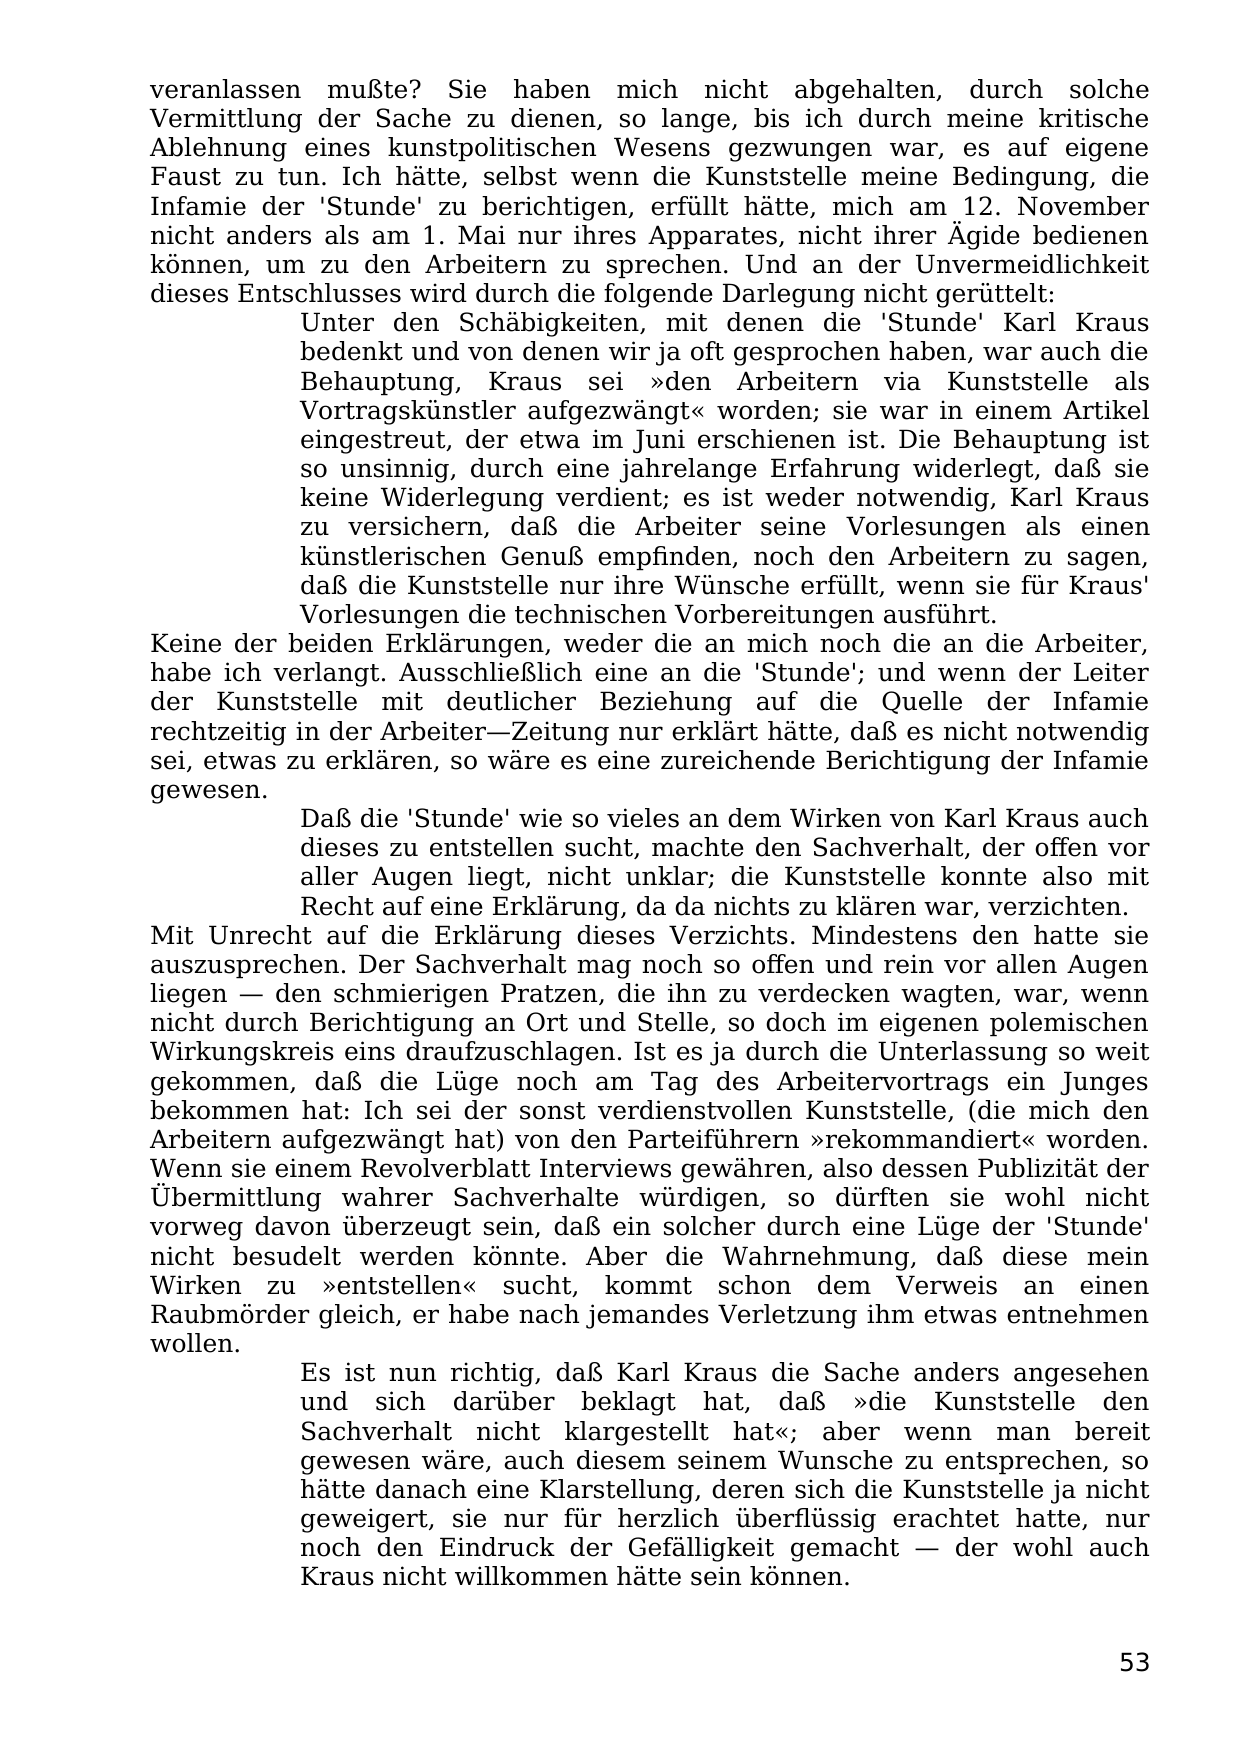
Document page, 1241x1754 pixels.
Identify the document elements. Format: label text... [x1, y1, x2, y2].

text Mit Unrecht auf die Erklärung dieses Verzichts. Mindestens den hatte sie auszusprechen. Der Sachverhalt mag noch so offen und rein vor allen Augen liegen — den schmierigen Pratzen, die ihn zu verdecken wagten, war, wenn nicht durch Berichtigung an Ort und Stelle, so doch im eigenen polemischen Wirkungskreis eins draufzuschlagen. Ist es ja durch die Unterlassung so weit gekommen, daß die Lüge noch am Tag des Arbeitervortrags ein Junges bekommen hat: Ich sei der sonst verdienstvollen Kunststelle, (die mich den Arbeitern aufgezwängt hat) von den Parteiführern »rekommandiert« worden. Wenn sie einem Revolverblatt Interviews gewähren, also dessen Publizität der Übermittlung wahrer Sachverhalte würdigen, so dürften sie wohl nicht vorweg davon überzeugt sein, daß ein solcher durch eine Lüge der 'Stunde' nicht besudelt werden könnte. Aber die Wahrnehmung, daß diese mein Wirken zu »entstellen« sucht, kommt schon dem Verweis an einen Raubmörder gleich, er habe nach jemandes Verletzung ihm etwas entnehmen wollen. [150, 921, 1151, 1358]
text Daß die 'Stunde' wie so vieles an dem Wirken von Karl Kraus auch dieses zu entstellen sucht, machte den Sachverhalt, der offen vor aller Augen liegt, nicht unklar; die Kunststelle konnte also mit Recht auf eine Erklärung, da da nichts zu klären war, verzichten. [300, 804, 1151, 921]
text Unter den Schäbigkeiten, mit denen die 'Stunde' Karl Kraus bedenkt und von denen wir ja oft gesprochen haben, war auch die Behauptung, Kraus sei »den Arbeitern via Kunststelle als Vortragskünstler aufgezwängt« worden; sie war in einem Artikel eingestreut, der etwa im Juni erschienen ist. Die Behauptung ist so unsinnig, durch eine jahrelange Erfahrung widerlegt, daß sie keine Widerlegung verdient; es ist weder notwendig, Karl Kraus zu versichern, daß die Arbeiter seine Vorlesungen als einen künstlerischen Genuß empfinden, noch den Arbeitern zu sagen, daß die Kunststelle nur ihre Wünsche erfüllt, wenn sie für Kraus' Vorlesungen die technischen Vorbereitungen ausführt. [300, 308, 1151, 629]
text Keine der beiden Erklärungen, weder die an mich noch die an die Arbeiter, habe ich verlangt. Ausschließlich eine an die 'Stunde'; und wenn der Leiter der Kunststelle mit deutlicher Beziehung auf die Quelle der Infamie rechtzeitig in der Arbeiter—Zeitung nur erklärt hätte, daß es nicht notwendig sei, etwas zu erklären, so wäre es eine zureichende Berichtigung der Infamie gewesen. [150, 629, 1151, 804]
text veranlassen mußte? Sie haben mich nicht abgehalten, durch solche Vermittlung der Sache zu dienen, so lange, bis ich durch meine kritische Ablehnung eines kunstpolitischen Wesens gezwungen war, es auf eigene Faust zu tun. Ich hätte, selbst wenn die Kunststelle meine Bedingung, die Infamie der 'Stunde' zu berichtigen, erfüllt hätte, mich am 12. November nicht anders als am 1. Mai nur ihres Apparates, nicht ihrer Ägide bedienen können, um zu den Arbeitern zu sprechen. Und an der Unvermeidlichkeit dieses Entschlusses wird durch die folgende Darlegung nicht gerüttelt: [150, 75, 1151, 308]
text Es ist nun richtig, daß Karl Kraus die Sache anders angesehen und sich darüber beklagt hat, daß »die Kunststelle den Sachverhalt nicht klargestellt hat«; aber wenn man bereit gewesen wäre, auch diesem seinem Wunsche zu entsprechen, so hätte danach eine Klarstellung, deren sich die Kunststelle ja nicht geweigert, sie nur für herzlich überflüssig erachtet hatte, nur noch den Eindruck der Gefälligkeit gemacht — der wohl auch Kraus nicht willkommen hätte sein können. [300, 1358, 1151, 1592]
